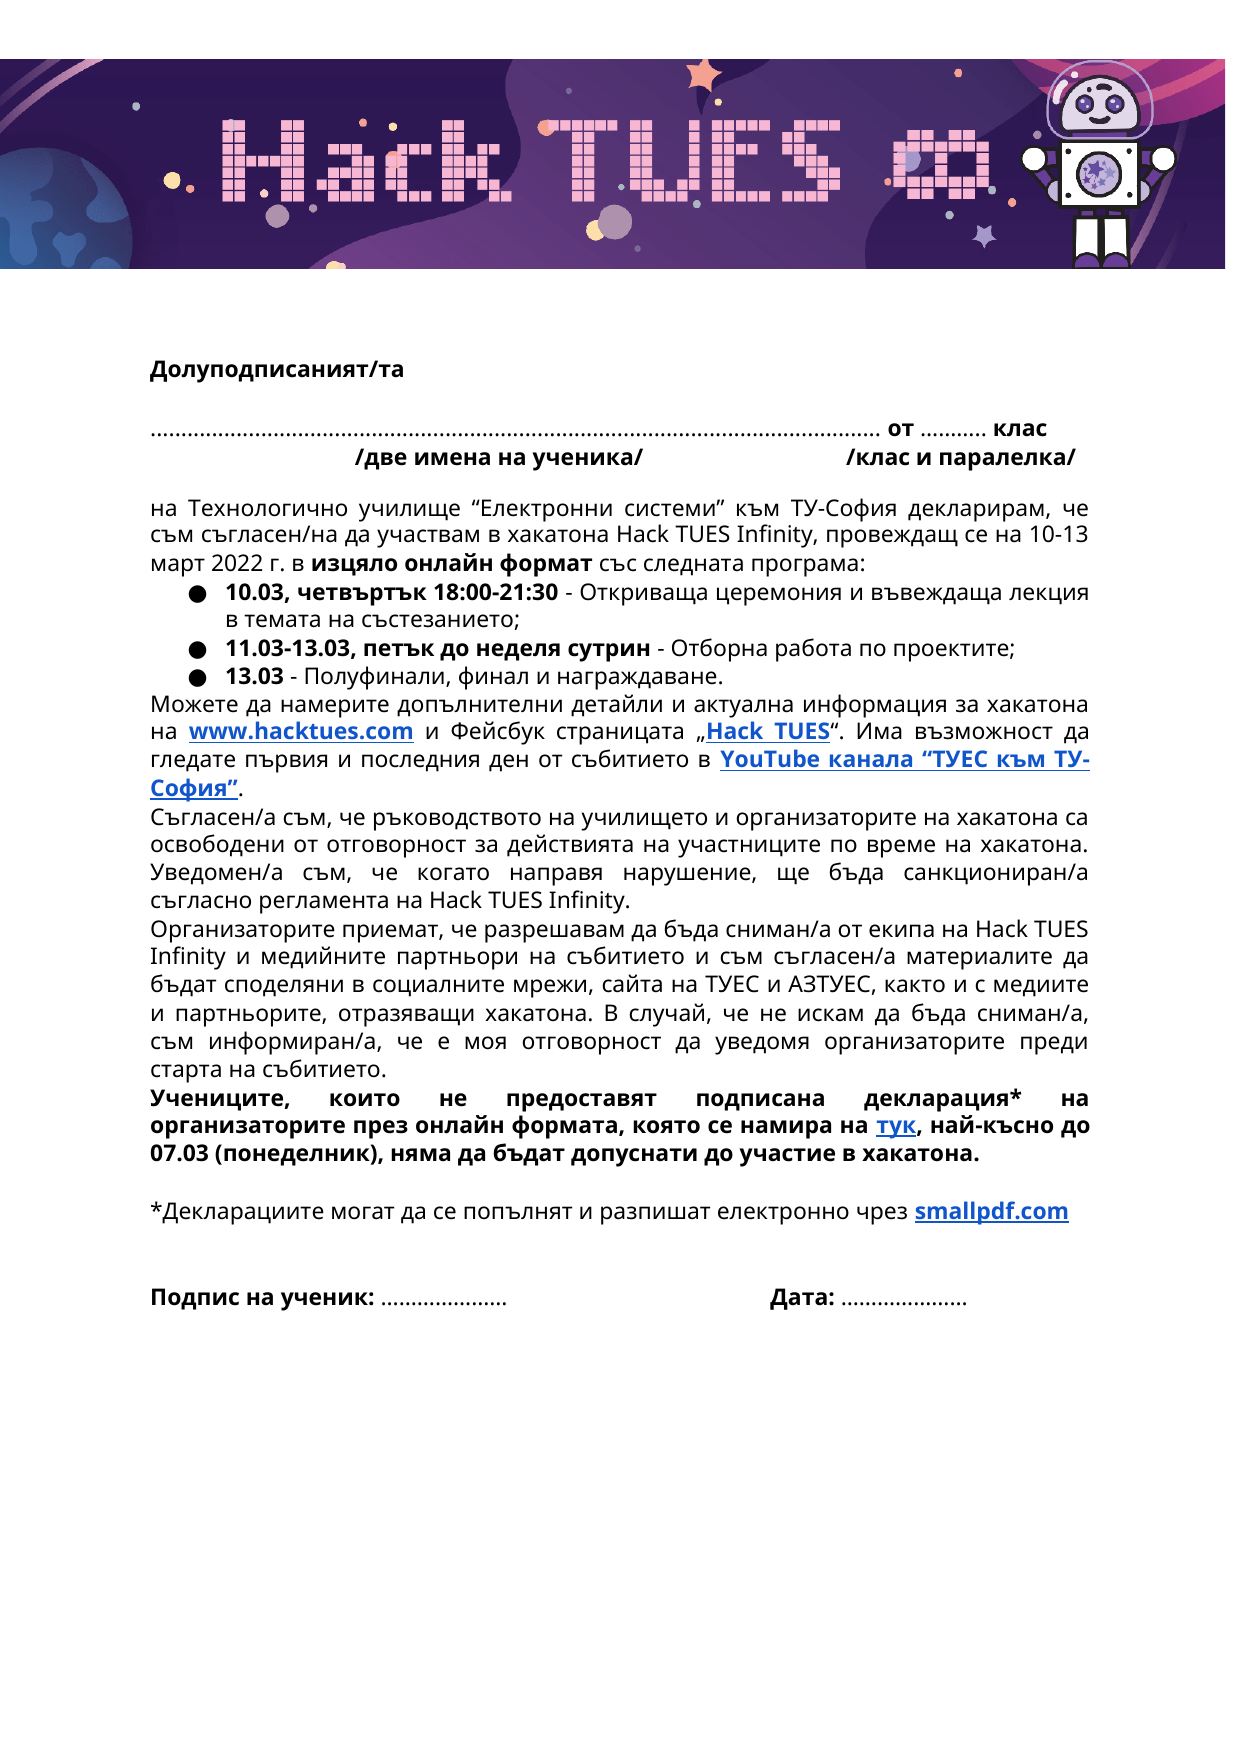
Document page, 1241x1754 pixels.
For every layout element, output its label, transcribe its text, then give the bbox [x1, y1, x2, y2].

text /две имена на ученика/ /клас и паралелка/ [150, 442, 1090, 471]
text Подпис на ученик: ………………… Дата: ………………… [150, 1281, 1090, 1312]
text на Технологично училище “Електронни системи” към ТУ-София декларирам, че съм съгласен/на да участвам в хакатона Hack TUES Infinity, провеждащ се на 10-13 март 2022 г. в изцяло онлайн формат със следната програма: [150, 493, 1090, 578]
text Учениците, които не предоставят подписана декларация* на организаторите през онлайн формата, която се намира на тук, най-късно до 07.03 (понеделник), няма да бъдат допуснати до участие в хакатона. [150, 1084, 1090, 1168]
text ....................................................................................................................... от ……….. клас [150, 414, 1090, 442]
text Организаторите приемат, че разрешавам да бъда сниман/а от екипа на Hack TUES Infinity и медийните партньори на събитието и съм съгласен/а материалите да бъдат споделяни в социалните мрежи, сайта на ТУЕС и АЗТУЕС, както и с медиите и партньорите, отразяващи хакатона. В случай, че не искам да бъда сниман/а, съм информиран/а, че е моя отговорност да уведомя организаторите преди старта на събитието. [150, 915, 1090, 1084]
list 10.03, четвъртък 18:00-21:30 - Откриваща церемония и въвеждаща лекция в темата на състезанието; [187, 578, 1090, 634]
text Можете да намерите допълнителни детайли и актуална информация за хакатона на www.hacktues.com и Фейсбук страницата „Hack TUES“. Има възможност да гледате първия и последния ден от събитието в YouTube канала “ТУЕС към ТУ-София”. [150, 690, 1090, 803]
text Долуподписаният/та [150, 355, 1090, 383]
picture [0, 59, 1225, 269]
list 11.03-13.03, петък до неделя сутрин - Отборна работа по проектите; [187, 634, 1090, 662]
list 13.03 - Полуфинали, финал и награждаване. [187, 662, 1090, 690]
text *Декларациите могат да се попълнят и разпишат електронно чрез smallpdf.com [150, 1197, 1090, 1225]
text Съгласен/a съм, че ръководството на училището и организаторите на хакатона са освободени от отговорност за действията на участниците по време на хакатона. Уведомен/а съм, че когато направя нарушение, ще бъда санкциониран/а съгласно регламента на Hack TUES Infinity. [150, 803, 1090, 915]
